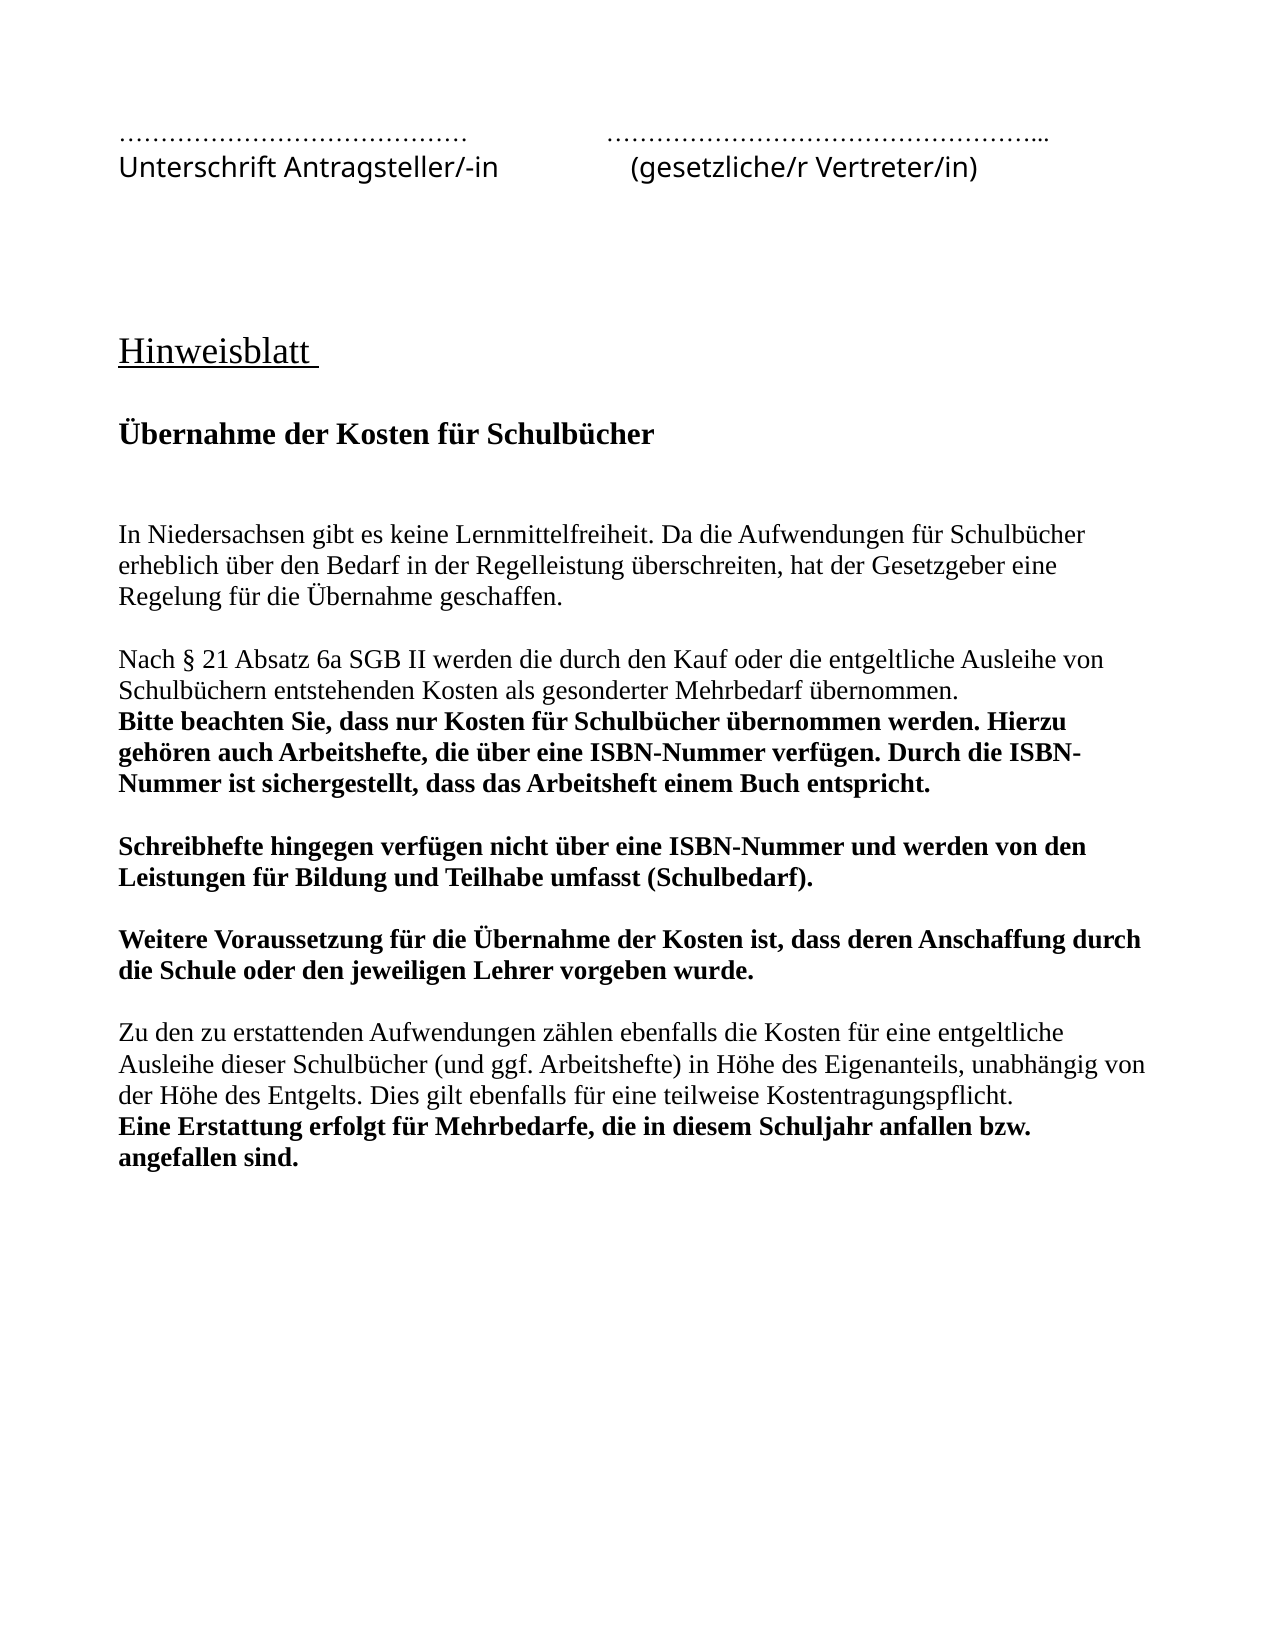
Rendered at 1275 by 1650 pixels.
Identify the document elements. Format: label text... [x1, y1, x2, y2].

text Zu den zu erstattenden Aufwendungen zählen ebenfalls die Kosten für eine entgeltliche Ausleihe dieser Schulbücher (und ggf. Arbeitshefte) in Höhe des Eigenanteils, unabhängig von der Höhe des Entgelts. Dies gilt ebenfalls für eine teilweise Kostentragungspflicht. [118, 1017, 1157, 1110]
text Nach § 21 Absatz 6a SGB II werden die durch den Kauf oder die entgeltliche Ausleihe von Schulbüchern entstehenden Kosten als gesonderter Mehrbedarf übernommen. [118, 643, 1157, 705]
text In Niedersachsen gibt es keine Lernmittelfreiheit. Da die Aufwendungen für Schulbücher erheblich über den Bedarf in der Regelleistung überschreiten, hat der Gesetzgeber eine Regelung für die Übernahme geschaffen. [118, 518, 1157, 612]
text Weitere Voraussetzung für die Übernahme der Kosten ist, dass deren Anschaffung durch die Schule oder den jeweiligen Lehrer vorgeben wurde. [118, 923, 1157, 985]
text Übernahme der Kosten für Schulbücher [118, 415, 1157, 451]
text Bitte beachten Sie, dass nur Kosten für Schulbücher übernommen werden. Hierzu gehören auch Arbeitshefte, die über eine ISBN-Nummer verfügen. Durch die ISBN-Nummer ist sichergestellt, dass das Arbeitsheft einem Buch entspricht. [118, 705, 1157, 798]
text Hinweisblatt [118, 329, 1157, 372]
text …………………………………… ……………………………………………... Unterschrift Antragsteller/-in (gesetzliche/r Vertreter/in) [118, 118, 1157, 185]
text Eine Erstattung erfolgt für Mehrbedarfe, die in diesem Schuljahr anfallen bzw. angefallen sind. [118, 1110, 1157, 1172]
text Schreibhefte hingegen verfügen nicht über eine ISBN-Nummer und werden von den Leistungen für Bildung und Teilhabe umfasst (Schulbedarf). [118, 830, 1157, 892]
